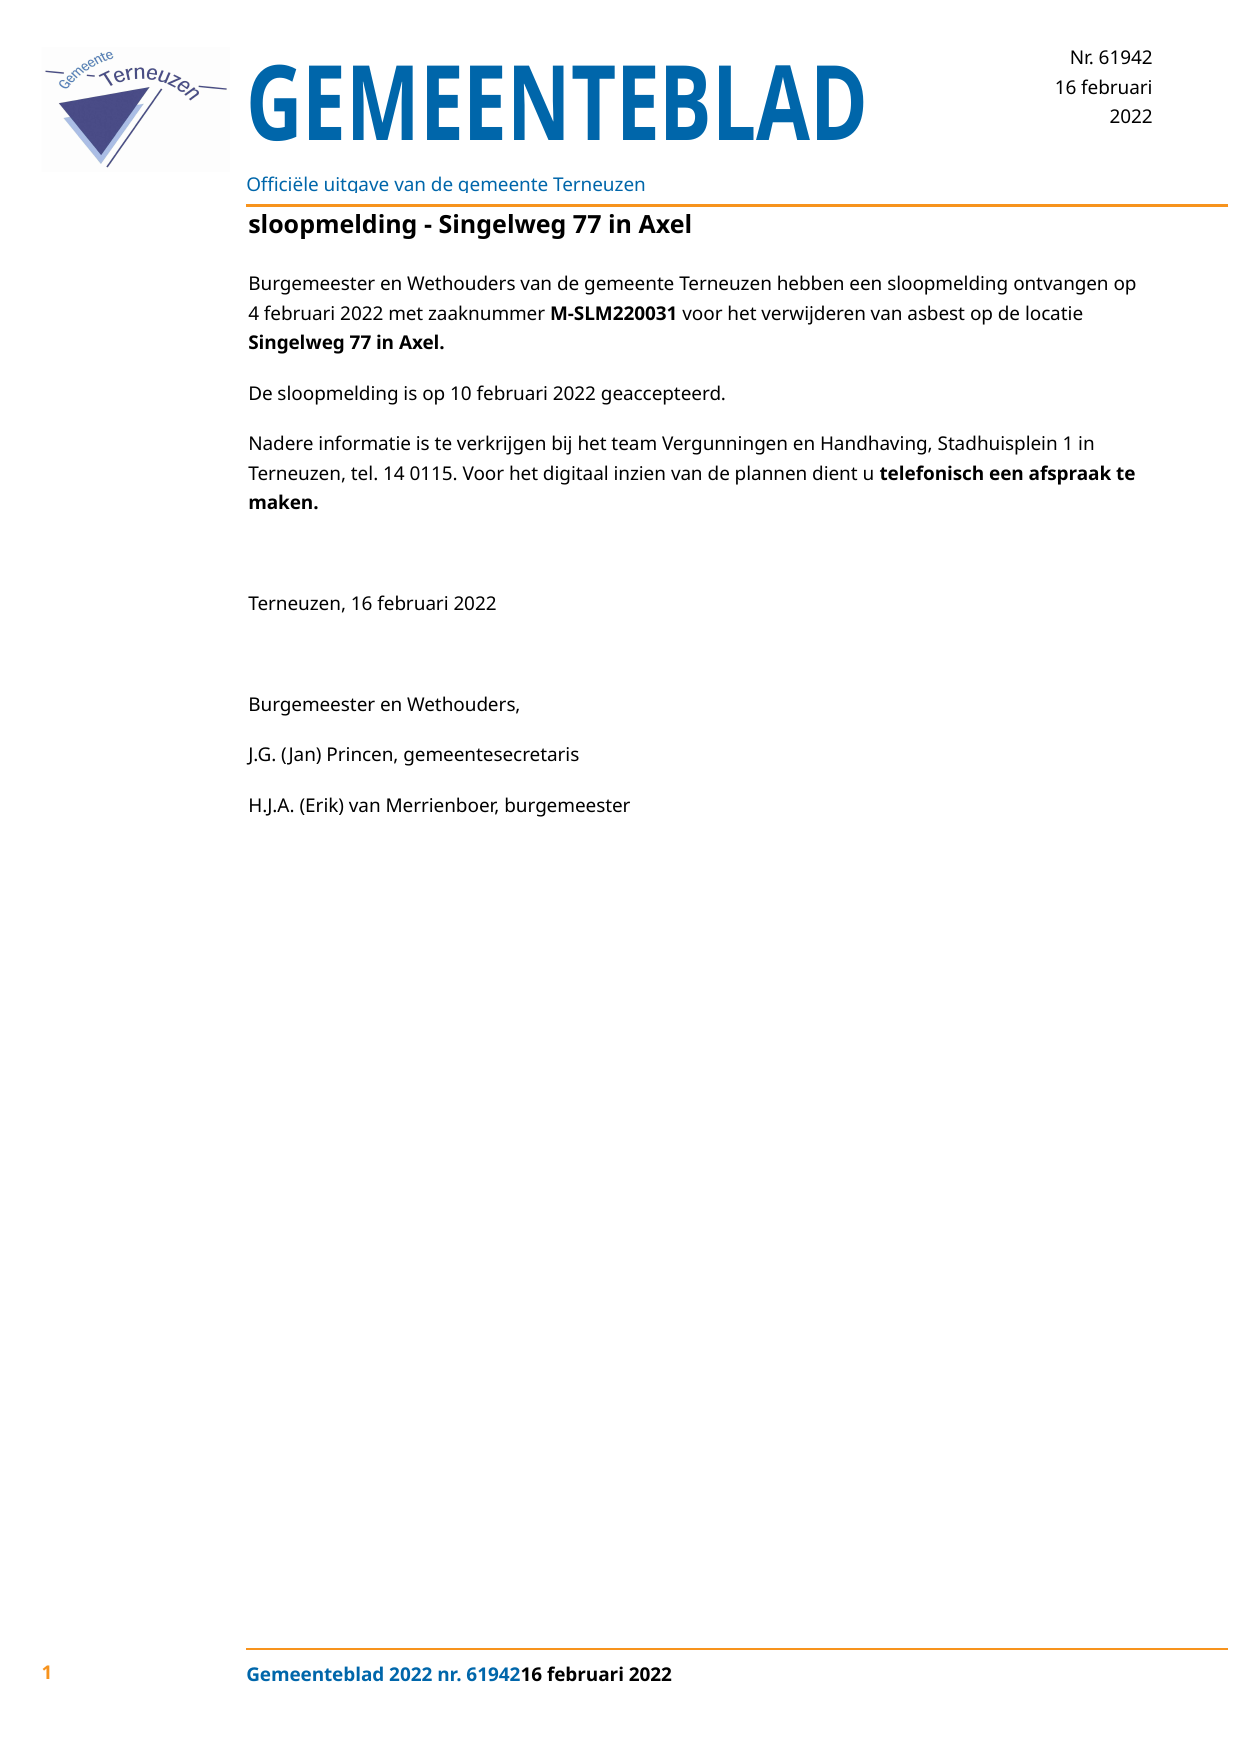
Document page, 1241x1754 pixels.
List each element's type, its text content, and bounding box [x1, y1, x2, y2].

text Burgemeester en Wethouders, [248, 691, 1152, 717]
text sloopmelding - Singelweg 77 in Axel [248, 207, 1152, 241]
text Nadere informatie is te verkrijgen bij het team Vergunningen en Handhaving, Stadhuisplein 1 in Terneuzen, tel. 14 0115. Voor het digitaal inzien van de plannen dient u telefonisch een afspraak te maken. [248, 430, 1152, 515]
text J.G. (Jan) Princen, gemeentesecretaris [248, 742, 1152, 767]
text De sloopmelding is op 10 februari 2022 geaccepteerd. [248, 380, 1152, 406]
text H.J.A. (Erik) van Merrienboer, burgemeester [248, 792, 1152, 818]
text Terneuzen, 16 februari 2022 [248, 590, 1152, 616]
text Burgemeester en Wethouders van de gemeente Terneuzen hebben een sloopmelding ontvangen op 4 februari 2022 met zaaknummer M-SLM220031 voor het verwijderen van asbest op de locatie Singelweg 77 in Axel. [248, 270, 1152, 355]
picture [41, 47, 231, 172]
